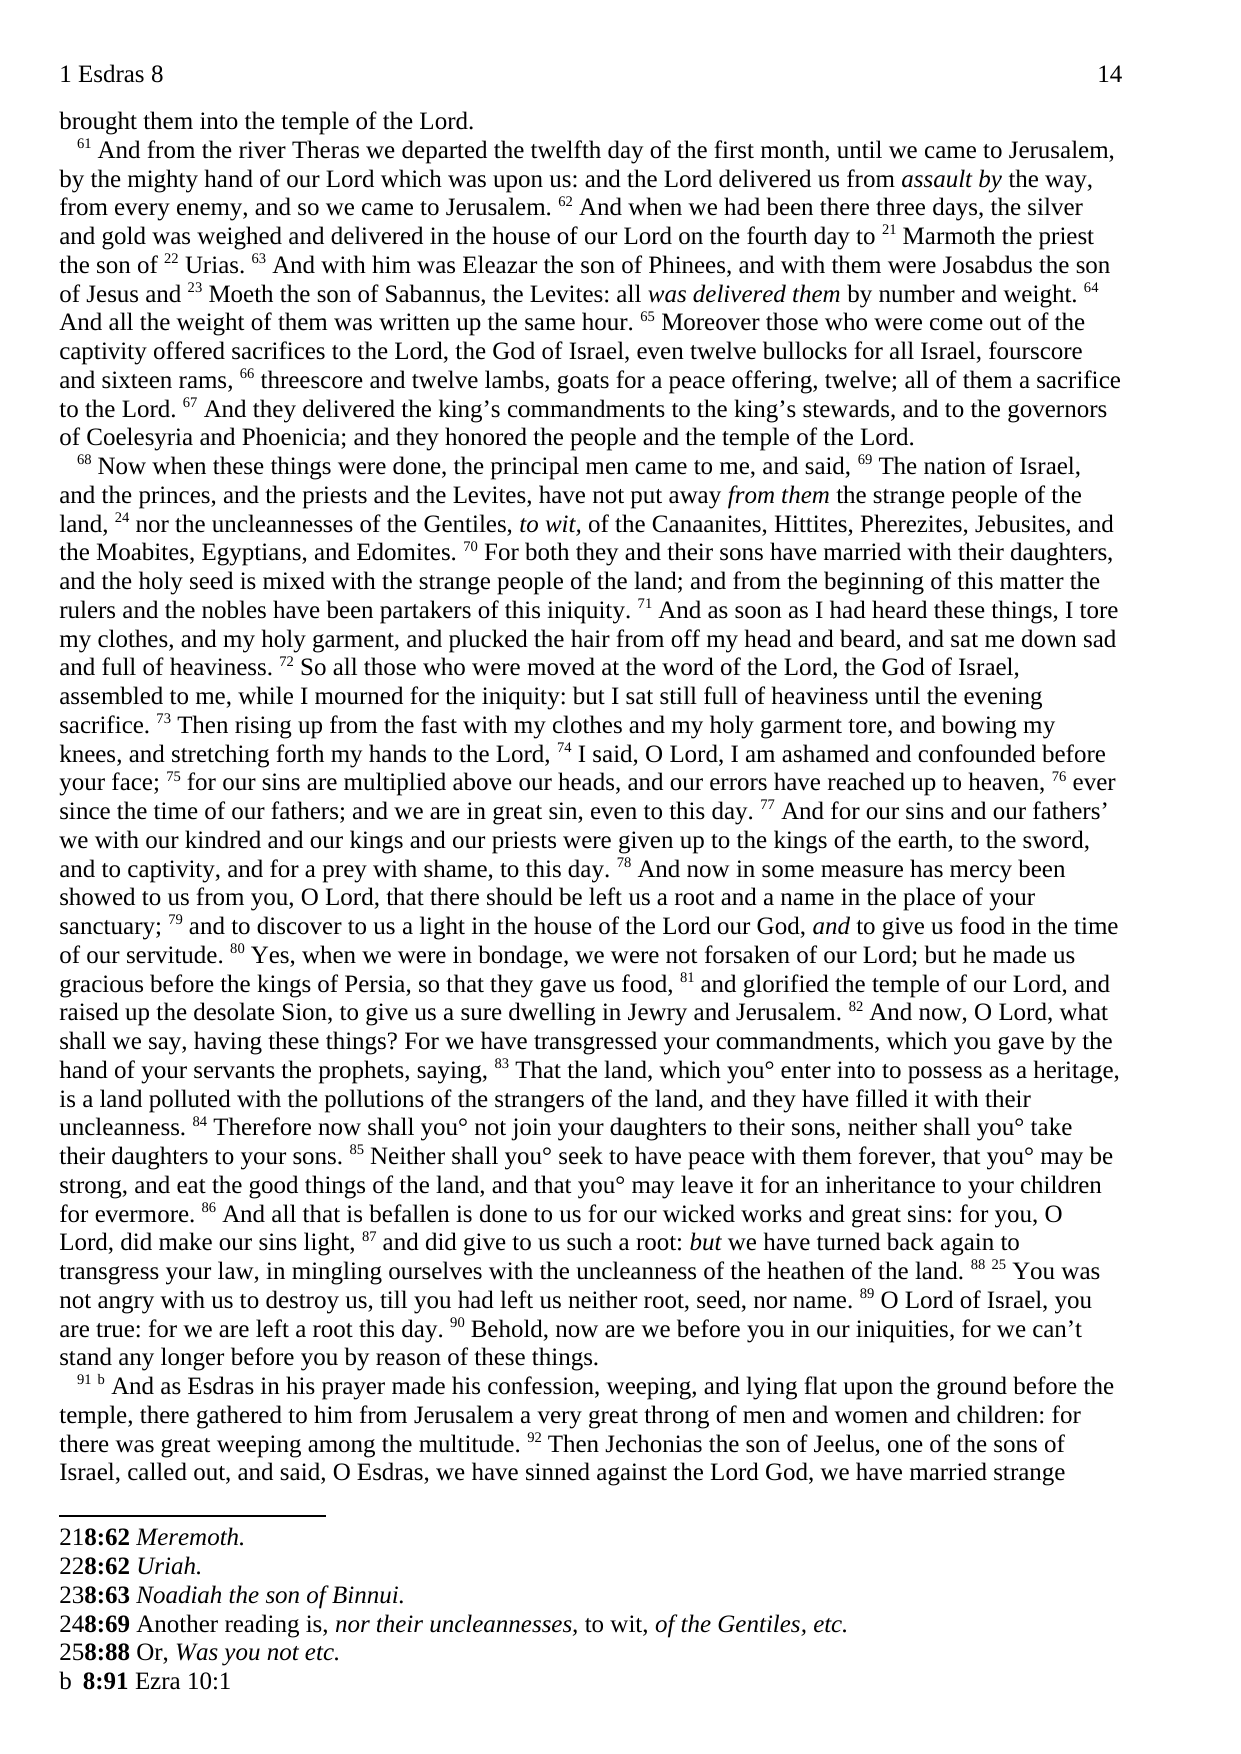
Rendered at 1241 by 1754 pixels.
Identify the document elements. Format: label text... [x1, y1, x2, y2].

text 8:69 Another reading is, nor their uncleannesses, to wit, of the Gentiles, etc. [59, 1609, 1122, 1637]
text 61 And from the river Theras we departed the twelfth day of the first month, until we came to Jerusalem, by the mighty hand of our Lord which was upon us: and the Lord delivered us from assault by the way, from every enemy, and so we came to Jerusalem. 62 And when we had been there three days, the silver and gold was weighed and delivered in the house of our Lord on the fourth day to Marmoth the priest the son of Urias. 63 And with him was Eleazar the son of Phinees, and with them were Josabdus the son of Jesus and Moeth the son of Sabannus, the Levites: all was delivered them by number and weight. 64 And all the weight of them was written up the same hour. 65 Moreover those who were come out of the captivity offered sacrifices to the Lord, the God of Israel, even twelve bullocks for all Israel, fourscore and sixteen rams, 66 threescore and twelve lambs, goats for a peace offering, twelve; all of them a sacrifice to the Lord. 67 And they delivered the king’s commandments to the king’s stewards, and to the governors of Coelesyria and Phoenicia; and they honored the people and the temple of the Lord. [59, 135, 1122, 451]
text 8:62 Meremoth. [59, 1522, 1122, 1551]
text brought them into the temple of the Lord. [59, 106, 1122, 135]
text 68 Now when these things were done, the principal men came to me, and said, 69 The nation of Israel, and the princes, and the priests and the Levites, have not put away from them the strange people of the land, nor the uncleannesses of the Gentiles, to wit, of the Canaanites, Hittites, Pherezites, Jebusites, and the Moabites, Egyptians, and Edomites. 70 For both they and their sons have married with their daughters, and the holy seed is mixed with the strange people of the land; and from the beginning of this matter the rulers and the nobles have been partakers of this iniquity. 71 And as soon as I had heard these things, I tore my clothes, and my holy garment, and plucked the hair from off my head and beard, and sat me down sad and full of heaviness. 72 So all those who were moved at the word of the Lord, the God of Israel, assembled to me, while I mourned for the iniquity: but I sat still full of heaviness until the evening sacrifice. 73 Then rising up from the fast with my clothes and my holy garment tore, and bowing my knees, and stretching forth my hands to the Lord, 74 I said, O Lord, I am ashamed and confounded before your face; 75 for our sins are multiplied above our heads, and our errors have reached up to heaven, 76 ever since the time of our fathers; and we are in great sin, even to this day. 77 And for our sins and our fathers’ we with our kindred and our kings and our priests were given up to the kings of the earth, to the sword, and to captivity, and for a prey with shame, to this day. 78 And now in some measure has mercy been showed to us from you, O Lord, that there should be left us a root and a name in the place of your sanctuary; 79 and to discover to us a light in the house of the Lord our God, and to give us food in the time of our servitude. 80 Yes, when we were in bondage, we were not forsaken of our Lord; but he made us gracious before the kings of Persia, so that they gave us food, 81 and glorified the temple of our Lord, and raised up the desolate Sion, to give us a sure dwelling in Jewry and Jerusalem. 82 And now, O Lord, what shall we say, having these things? For we have transgressed your commandments, which you gave by the hand of your servants the prophets, saying, 83 That the land, which you° enter into to possess as a heritage, is a land polluted with the pollutions of the strangers of the land, and they have filled it with their uncleanness. 84 Therefore now shall you° not join your daughters to their sons, neither shall you° take their daughters to your sons. 85 Neither shall you° seek to have peace with them forever, that you° may be strong, and eat the good things of the land, and that you° may leave it for an inheritance to your children for evermore. 86 And all that is befallen is done to us for our wicked works and great sins: for you, O Lord, did make our sins light, 87 and did give to us such a root: but we have turned back again to transgress your law, in mingling ourselves with the uncleanness of the heathen of the land. 88 You was not angry with us to destroy us, till you had left us neither root, seed, nor name. 89 O Lord of Israel, you are true: for we are left a root this day. 90 Behold, now are we before you in our iniquities, for we can’t stand any longer before you by reason of these things. [59, 451, 1122, 1371]
text 8:62 Uriah. [59, 1551, 1122, 1580]
text 8:63 Noadiah the son of Binnui. [59, 1580, 1122, 1609]
text 8:91 Ezra 10:1 [59, 1666, 1122, 1695]
text 91 And as Esdras in his prayer made his confession, weeping, and lying flat upon the ground before the temple, there gathered to him from Jerusalem a very great throng of men and women and children: for there was great weeping among the multitude. 92 Then Jechonias the son of Jeelus, one of the sons of Israel, called out, and said, O Esdras, we have sinned against the Lord God, we have married strange [59, 1371, 1122, 1486]
text 8:88 Or, Was you not etc. [59, 1637, 1122, 1666]
